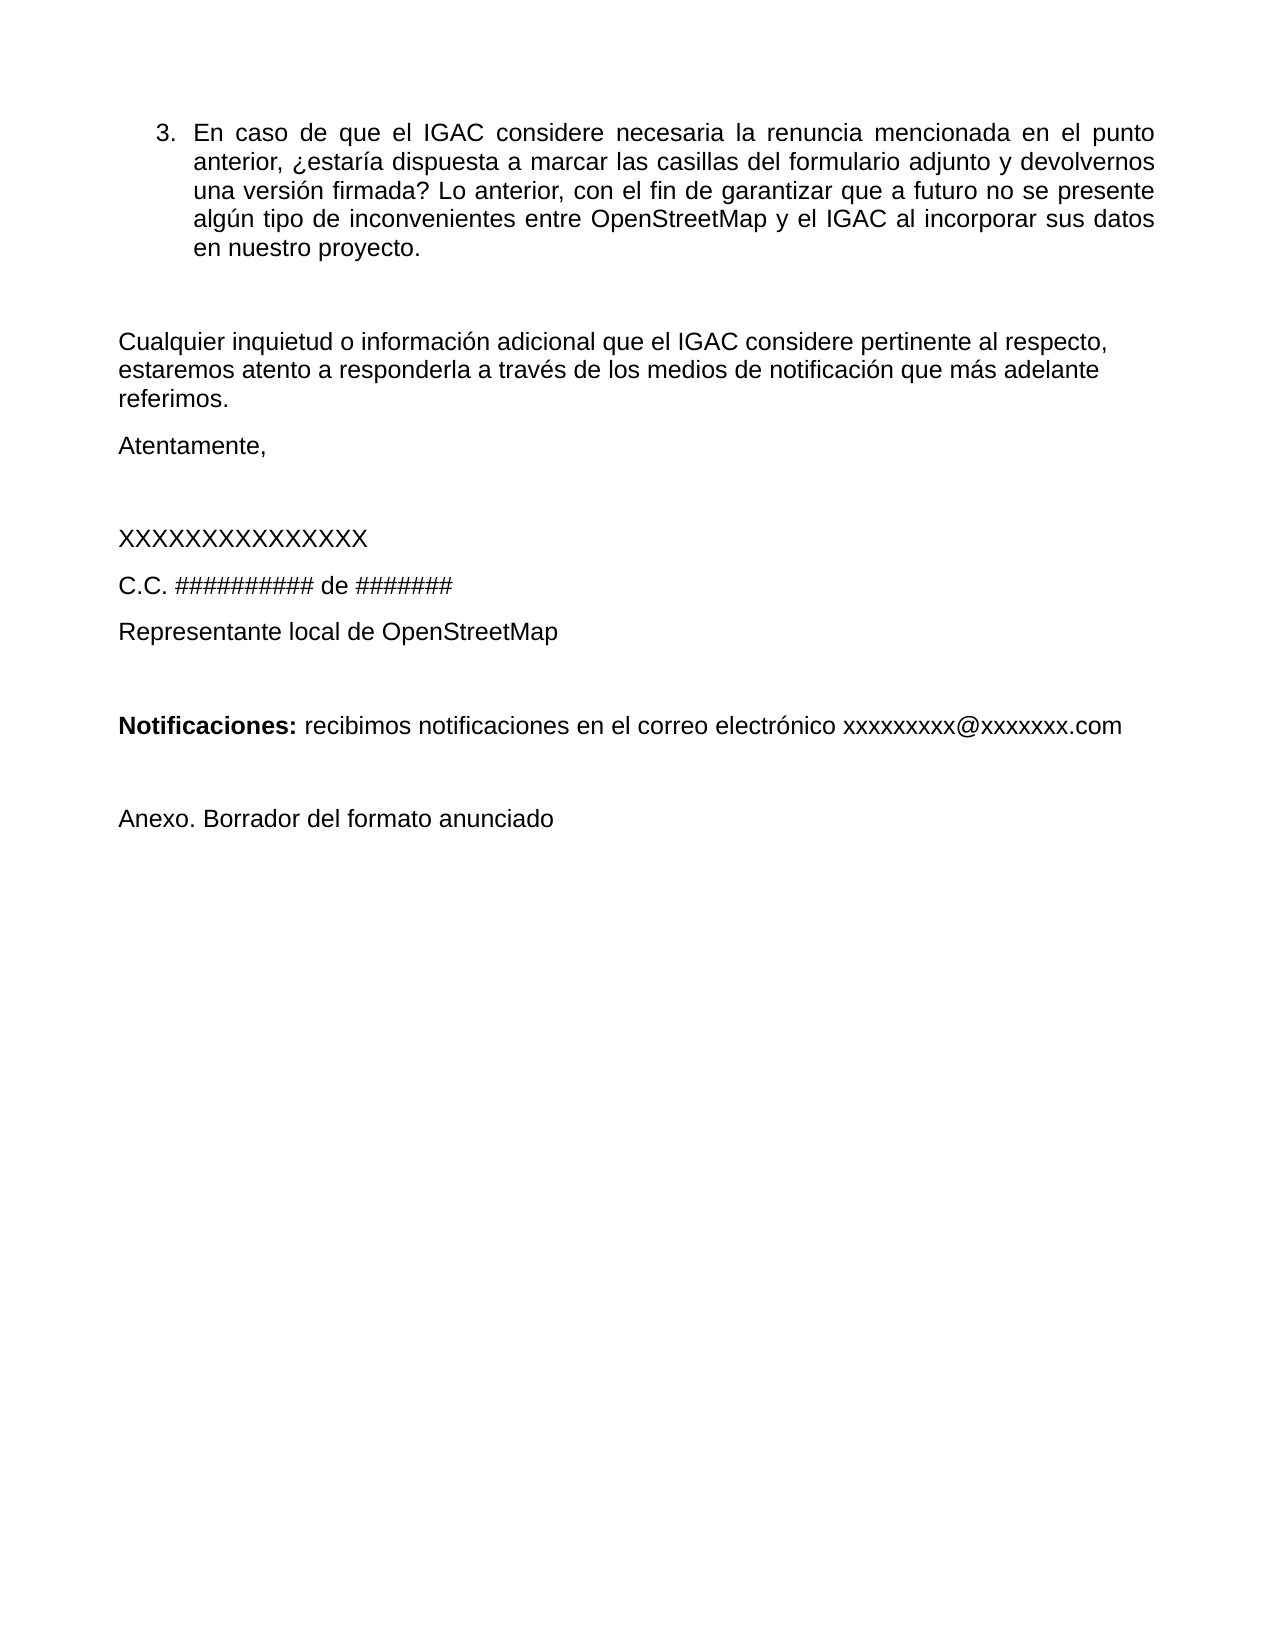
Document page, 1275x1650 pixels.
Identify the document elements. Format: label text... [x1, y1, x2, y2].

text Cualquier inquietud o información adicional que el IGAC considere pertinente al respecto, estaremos atento a responderla a través de los medios de notificación que más adelante referimos. [118, 326, 1157, 413]
text C.C. ########## de ####### [118, 571, 1157, 599]
text XXXXXXXXXXXXXXX [118, 524, 1157, 553]
list En caso de que el IGAC considere necesaria la renuncia mencionada en el punto anterior, ¿estaría dispuesta a marcar las casillas del formulario adjunto y devolvernos una versión firmada? Lo anterior, con el fin de garantizar que a futuro no se presente algún tipo de inconvenientes entre OpenStreetMap y el IGAC al incorporar sus datos en nuestro proyecto. [156, 118, 1157, 262]
text Atentamente, [118, 431, 1157, 459]
text Anexo. Borrador del formato anunciado [118, 804, 1157, 833]
text Representante local de OpenStreetMap [118, 617, 1157, 646]
text Notificaciones: recibimos notificaciones en el correo electrónico xxxxxxxxx@xxxxxxx.com [118, 711, 1157, 739]
